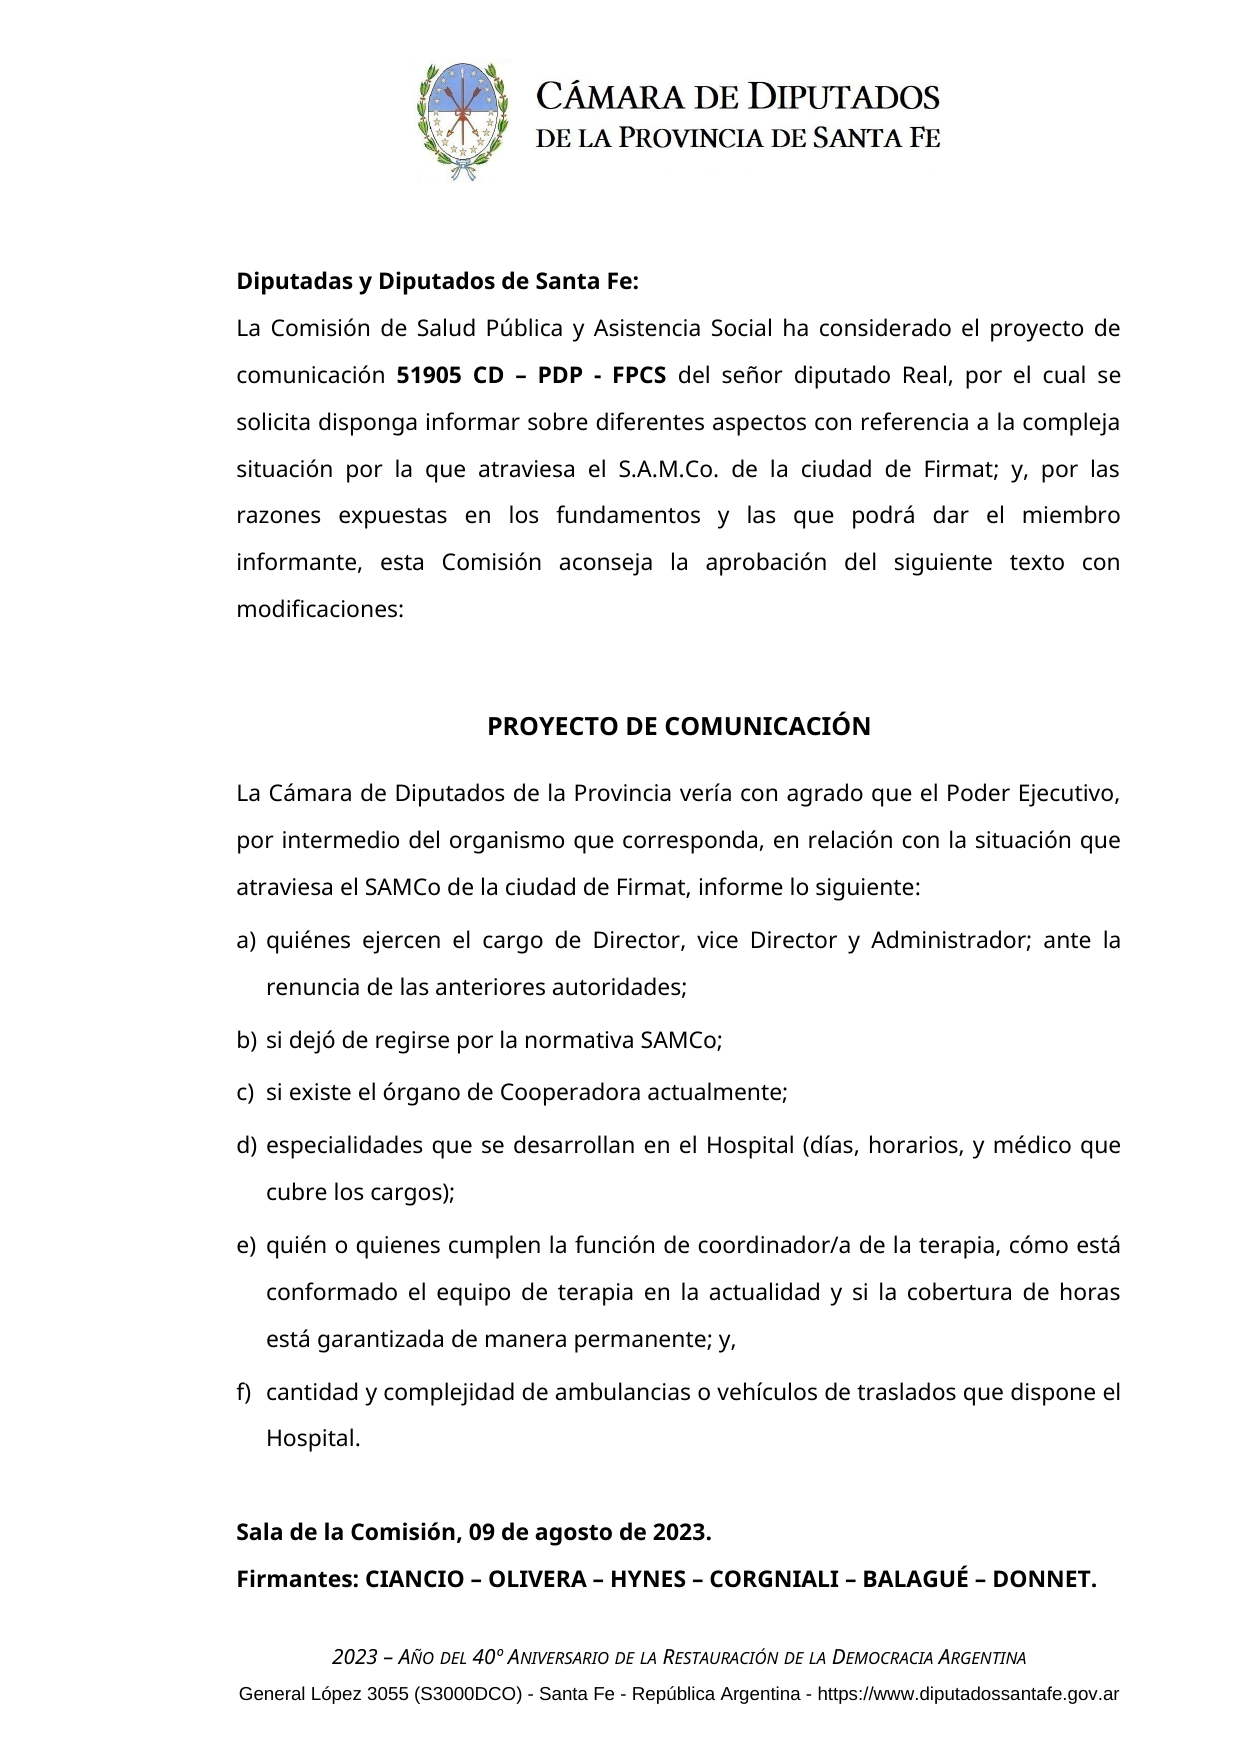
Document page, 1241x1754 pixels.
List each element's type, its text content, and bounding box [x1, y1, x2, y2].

text La Comisión de Salud Pública y Asistencia Social ha considerado el proyecto de comunicación 51905 CD – PDP - FPCS del señor diputado Real, por el cual se solicita disponga informar sobre diferentes aspectos con referencia a la compleja situación por la que atraviesa el S.A.M.Co. de la ciudad de Firmat; y, por las razones expuestas en los fundamentos y las que podrá dar el miembro informante, esta Comisión aconseja la aprobación del siguiente texto con modificaciones: [236, 312, 1122, 624]
list quién o quienes cumplen la función de coordinador/a de la terapia, cómo está conformado el equipo de terapia en la actualidad y si la cobertura de horas está garantizada de manera permanente; y, [236, 1229, 1122, 1354]
list si existe el órgano de Cooperadora actualmente; [236, 1076, 1122, 1108]
list quiénes ejercen el cargo de Director, vice Director y Administrador; ante la renuncia de las anteriores autoridades; [236, 924, 1122, 1002]
picture [413, 59, 945, 183]
list especialidades que se desarrollan en el Hospital (días, horarios, y médico que cubre los cargos); [236, 1129, 1122, 1207]
list cantidad y complejidad de ambulancias o vehículos de traslados que dispone el Hospital. [236, 1375, 1122, 1453]
text La Cámara de Diputados de la Provincia vería con agrado que el Poder Ejecutivo, por intermedio del organismo que corresponda, en relación con la situación que atraviesa el SAMCo de la ciudad de Firmat, informe lo siguiente: [236, 777, 1122, 902]
text Sala de la Comisión, 09 de agosto de 2023. [236, 1516, 1122, 1547]
list si dejó de regirse por la normativa SAMCo; [236, 1023, 1122, 1055]
text PROYECTO DE COMUNICACIÓN [236, 709, 1122, 743]
text Firmantes: CIANCIO – OLIVERA – HYNES – CORGNIALI – BALAGUÉ – DONNET. [236, 1563, 1122, 1594]
text Diputadas y Diputados de Santa Fe: [236, 265, 1122, 296]
